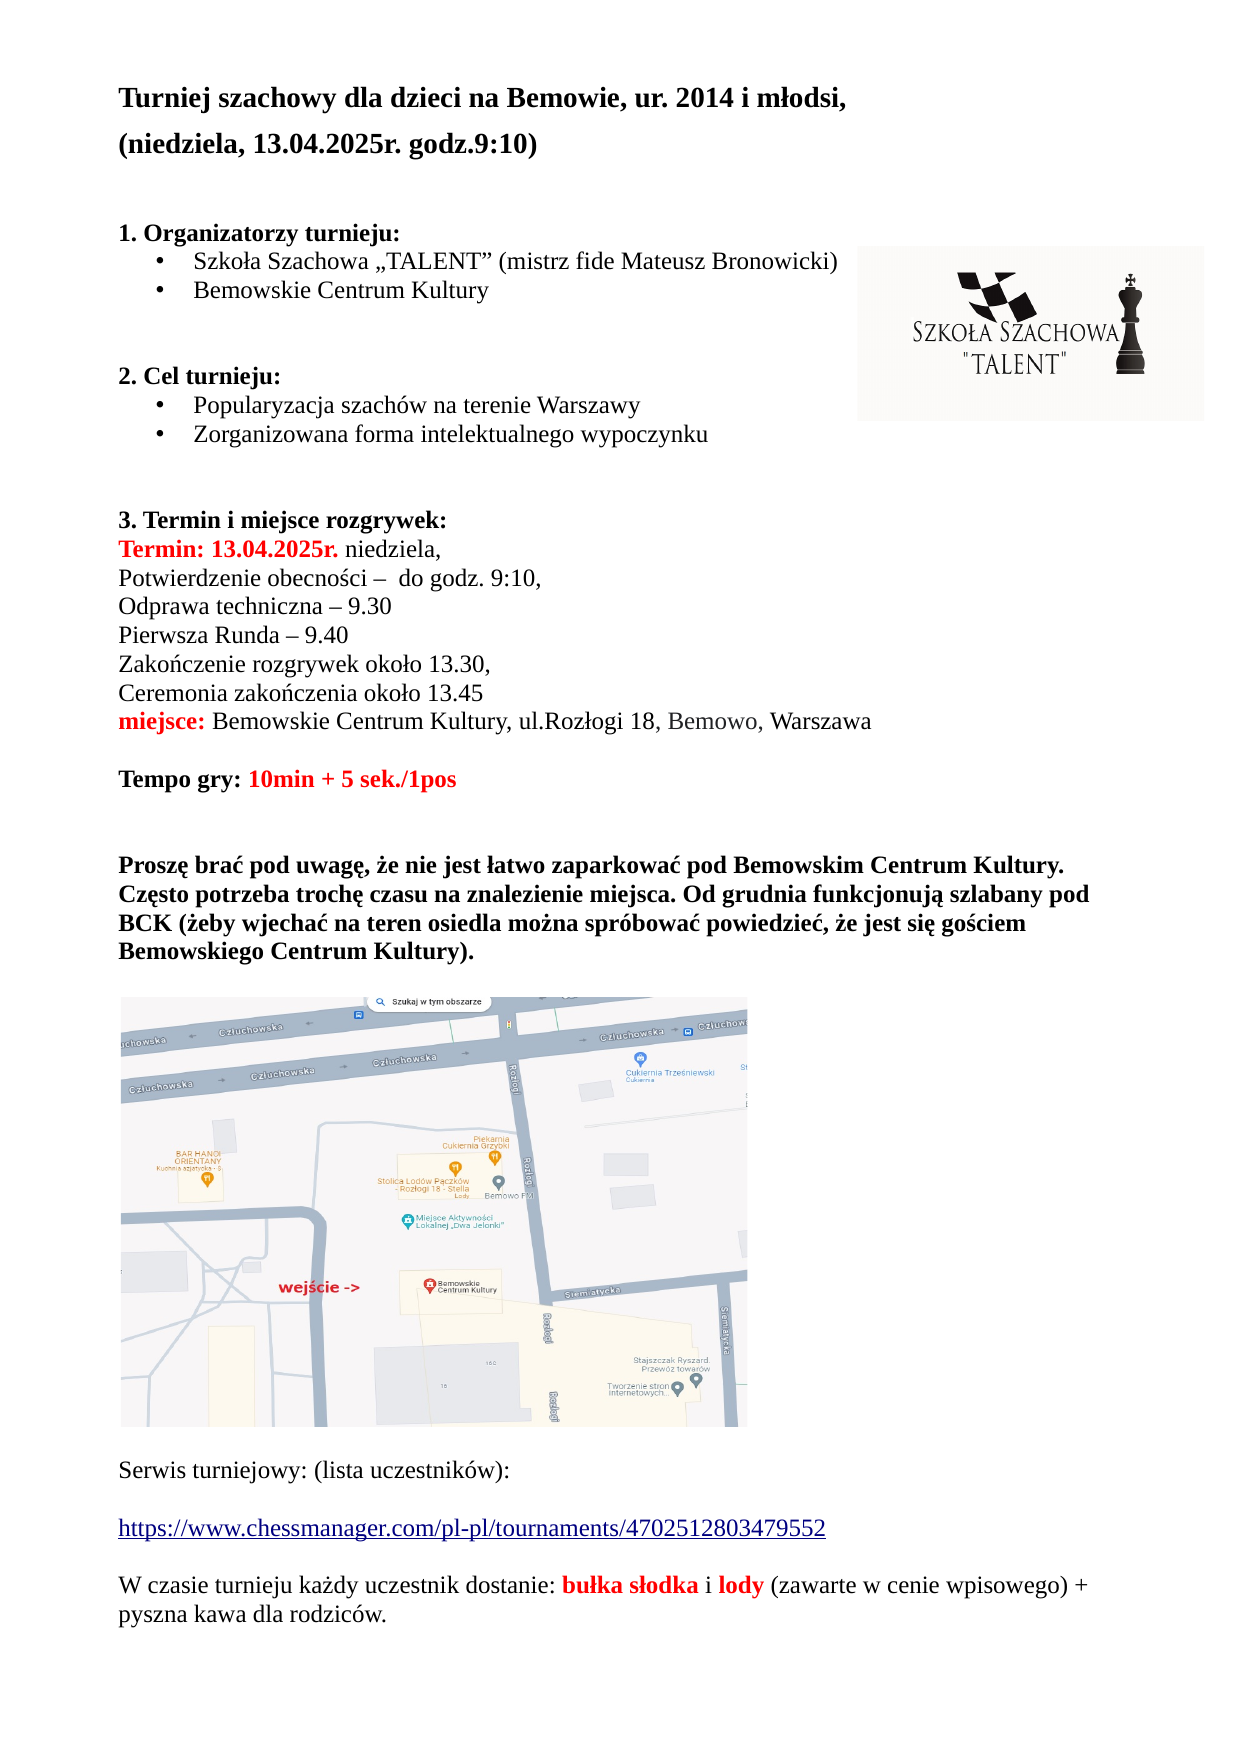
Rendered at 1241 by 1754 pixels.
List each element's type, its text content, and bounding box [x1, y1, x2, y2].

text https://www.chessmanager.com/pl-pl/tournaments/4702512803479552 [118, 1513, 1122, 1542]
text Tempo gry: 10min + 5 sek./1pos [118, 764, 1122, 793]
subtitle Turniej szachowy dla dzieci na Bemowie, ur. 2014 i młodsi, [118, 81, 1122, 114]
subtitle (niedziela, 13.04.2025r. godz.9:10) [118, 127, 1122, 160]
list Szkoła Szachowa „TALENT” (mistrz fide Mateusz Bronowicki) [156, 246, 857, 275]
list Bemowskie Centrum Kultury [156, 275, 857, 304]
subtitle Potwierdzenie obecności – do godz. 9:10, [118, 563, 1122, 591]
subtitle Ceremonia zakończenia około 13.45 miejsce: Bemowskie Centrum Kultury, ul.Rozłogi 18, Bemowo, Warszawa [118, 678, 1122, 735]
text W czasie turnieju każdy uczestnik dostanie: bułka słodka i lody (zawarte w cenie wpisowego) + pyszna kawa dla rodziców. [118, 1570, 1122, 1628]
list Zorganizowana forma intelektualnego wypoczynku [156, 419, 1122, 448]
text Pierwsza Runda – 9.40 [118, 620, 1122, 649]
text Proszę brać pod uwagę, że nie jest łatwo zaparkować pod Bemowskim Centrum Kultury. Często potrzeba trochę czasu na znalezienie miejsca. Od grudnia funkcjonują szlabany pod BCK (żeby wjechać na teren osiedla można spróbować powiedzieć, że jest się gościem Bemowskiego Centrum Kultury). [118, 850, 1122, 965]
subtitle Zakończenie rozgrywek około 13.30, [118, 649, 1122, 678]
subtitle Odprawa techniczna – 9.30 [118, 591, 1122, 620]
text Serwis turniejowy: (lista uczestników): [118, 1455, 1122, 1484]
subtitle 3. Termin i miejsce rozgrywek: [118, 505, 1122, 534]
subtitle Termin: 13.04.2025r. niedziela, [118, 534, 1122, 563]
list Popularyzacja szachów na terenie Warszawy [156, 390, 857, 419]
subtitle 2. Cel turnieju: [118, 361, 857, 390]
subtitle 1. Organizatorzy turnieju: [118, 218, 1122, 246]
